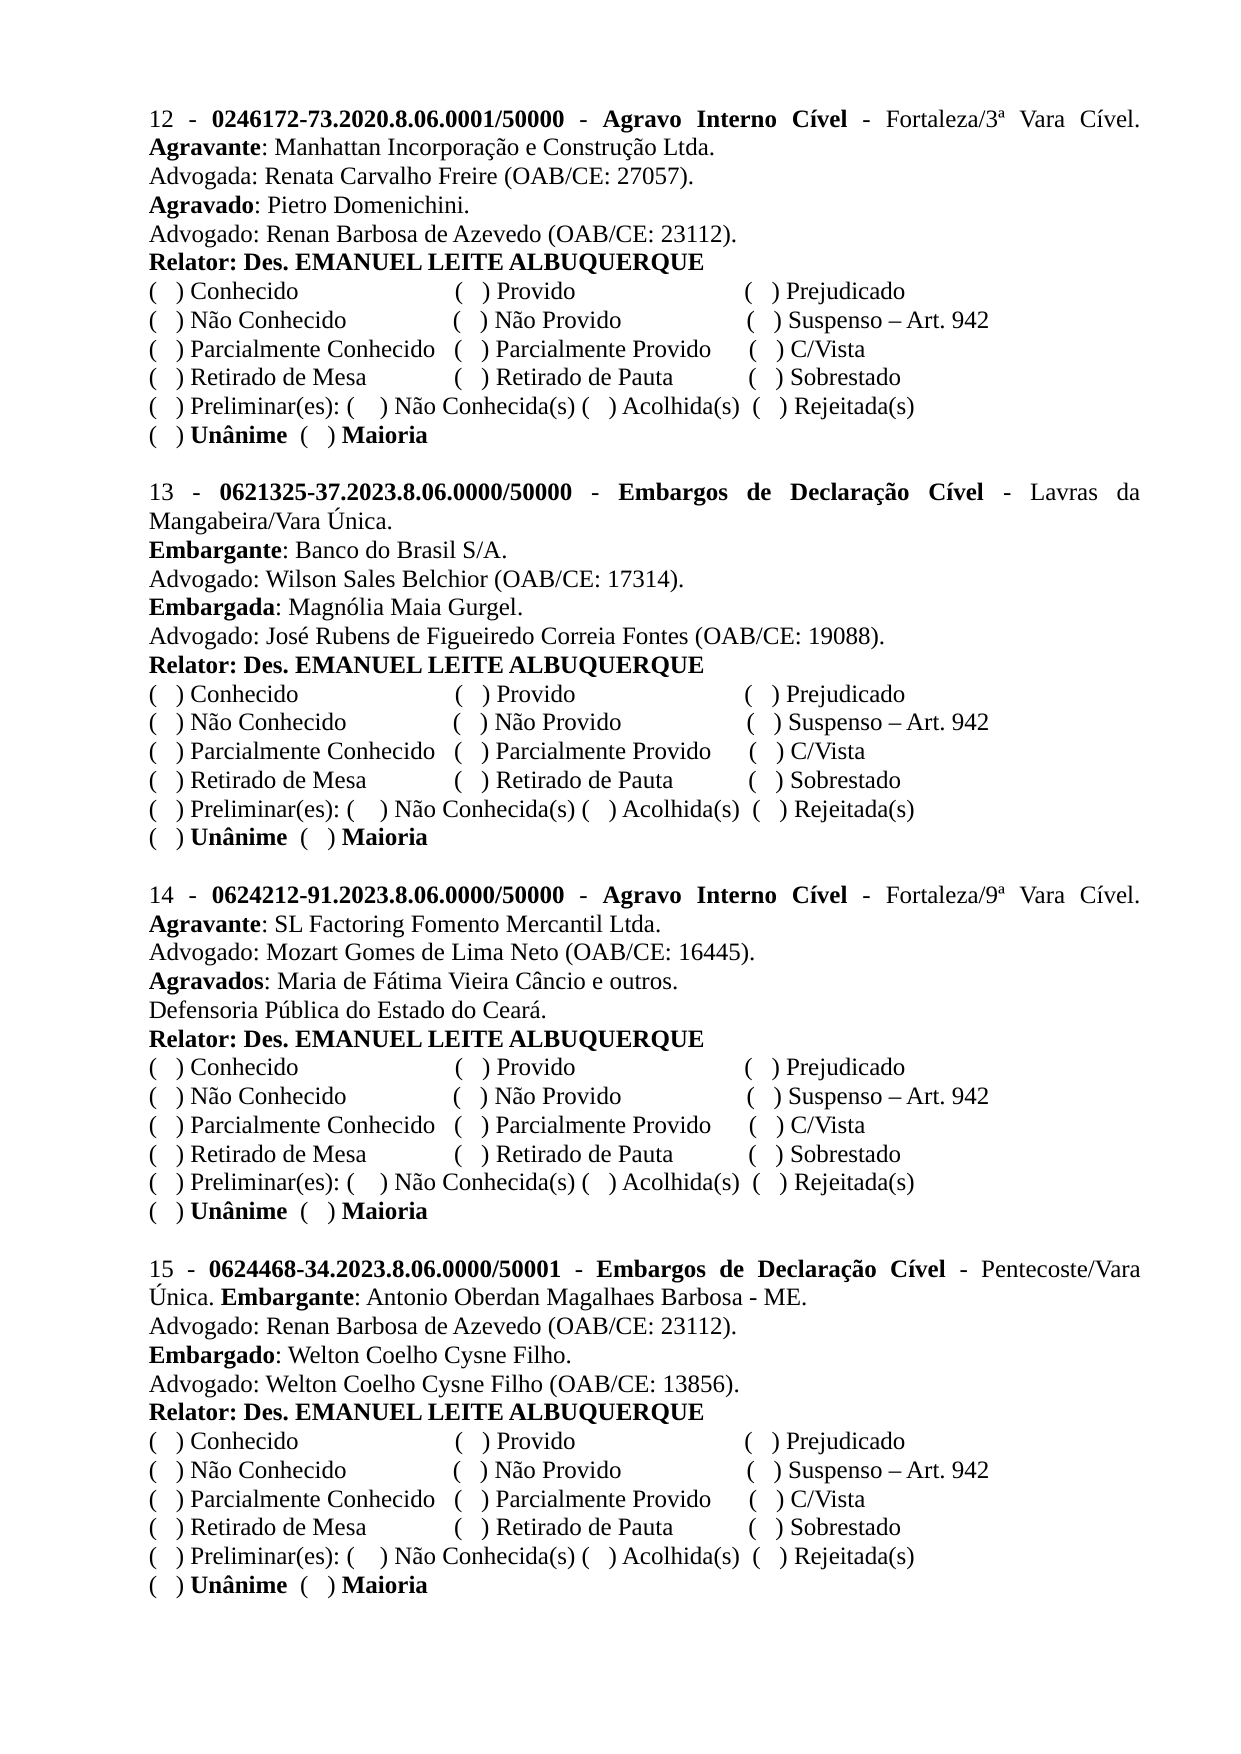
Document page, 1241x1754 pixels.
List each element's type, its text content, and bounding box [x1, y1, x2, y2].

text ( ) Não Conhecido ( ) Não Provido ( ) Suspenso – Art. 942 [148, 707, 1158, 736]
text ( ) Preliminar(es): ( ) Não Conhecida(s) ( ) Acolhida(s) ( ) Rejeitada(s) [148, 1167, 1158, 1196]
text Advogada: Renata Carvalho Freire (OAB/CE: 27057). [148, 161, 1141, 190]
text Embargado: Welton Coelho Cysne Filho. [148, 1340, 1141, 1369]
text Embargante: Banco do Brasil S/A. [148, 535, 1141, 564]
text ( ) Não Conhecido ( ) Não Provido ( ) Suspenso – Art. 942 [148, 1455, 1158, 1484]
text Embargada: Magnólia Maia Gurgel. [148, 592, 1141, 621]
text ( ) Retirado de Mesa ( ) Retirado de Pauta ( ) Sobrestado [148, 1512, 1158, 1541]
text ( ) Retirado de Mesa ( ) Retirado de Pauta ( ) Sobrestado [148, 362, 1158, 391]
text Advogado: Welton Coelho Cysne Filho (OAB/CE: 13856). [148, 1369, 1141, 1397]
text ( ) Retirado de Mesa ( ) Retirado de Pauta ( ) Sobrestado [148, 765, 1158, 794]
text Relator: Des. EMANUEL LEITE ALBUQUERQUE [148, 650, 1141, 679]
text ( ) Retirado de Mesa ( ) Retirado de Pauta ( ) Sobrestado [148, 1139, 1158, 1167]
text ( ) Conhecido ( ) Provido ( ) Prejudicado [148, 1426, 1141, 1455]
text Advogado: José Rubens de Figueiredo Correia Fontes (OAB/CE: 19088). [148, 621, 1141, 650]
text Relator: Des. EMANUEL LEITE ALBUQUERQUE [148, 1024, 1141, 1052]
text ( ) Preliminar(es): ( ) Não Conhecida(s) ( ) Acolhida(s) ( ) Rejeitada(s) [148, 1541, 1158, 1570]
text ( ) Unânime ( ) Maioria [148, 822, 1158, 851]
text Agravado: Pietro Domenichini. [148, 190, 1141, 219]
text ( ) Unânime ( ) Maioria [148, 420, 1158, 449]
text ( ) Conhecido ( ) Provido ( ) Prejudicado [148, 1052, 1141, 1081]
text ( ) Preliminar(es): ( ) Não Conhecida(s) ( ) Acolhida(s) ( ) Rejeitada(s) [148, 794, 1158, 822]
text ( ) Parcialmente Conhecido ( ) Parcialmente Provido ( ) C/Vista [148, 736, 1158, 765]
text 14 - 0624212-91.2023.8.06.0000/50000 - Agravo Interno Cível - Fortaleza/9ª Vara Cível. Agravante: SL Factoring Fomento Mercantil Ltda. [148, 880, 1141, 937]
text ( ) Conhecido ( ) Provido ( ) Prejudicado [148, 679, 1141, 707]
text Relator: Des. EMANUEL LEITE ALBUQUERQUE [148, 247, 1141, 276]
text ( ) Conhecido ( ) Provido ( ) Prejudicado [148, 276, 1141, 305]
text 13 - 0621325-37.2023.8.06.0000/50000 - Embargos de Declaração Cível - Lavras da Mangabeira/Vara Única. [148, 477, 1141, 535]
text ( ) Parcialmente Conhecido ( ) Parcialmente Provido ( ) C/Vista [148, 334, 1158, 362]
text 12 - 0246172-73.2020.8.06.0001/50000 - Agravo Interno Cível - Fortaleza/3ª Vara Cível. Agravante: Manhattan Incorporação e Construção Ltda. [148, 104, 1141, 161]
text ( ) Parcialmente Conhecido ( ) Parcialmente Provido ( ) C/Vista [148, 1484, 1158, 1512]
text Advogado: Wilson Sales Belchior (OAB/CE: 17314). [148, 564, 1141, 592]
text Agravados: Maria de Fátima Vieira Câncio e outros. [148, 966, 1141, 995]
text Advogado: Renan Barbosa de Azevedo (OAB/CE: 23112). [148, 219, 1141, 247]
text Advogado: Renan Barbosa de Azevedo (OAB/CE: 23112). [148, 1311, 1141, 1340]
text Advogado: Mozart Gomes de Lima Neto (OAB/CE: 16445). [148, 937, 1141, 966]
text Defensoria Pública do Estado do Ceará. [148, 995, 1141, 1024]
text ( ) Preliminar(es): ( ) Não Conhecida(s) ( ) Acolhida(s) ( ) Rejeitada(s) [148, 391, 1158, 420]
text ( ) Parcialmente Conhecido ( ) Parcialmente Provido ( ) C/Vista [148, 1110, 1158, 1139]
text ( ) Unânime ( ) Maioria [148, 1570, 1158, 1599]
text Relator: Des. EMANUEL LEITE ALBUQUERQUE [148, 1397, 1141, 1426]
text ( ) Não Conhecido ( ) Não Provido ( ) Suspenso – Art. 942 [148, 305, 1158, 334]
text 15 - 0624468-34.2023.8.06.0000/50001 - Embargos de Declaração Cível - Pentecoste/Vara Única. Embargante: Antonio Oberdan Magalhaes Barbosa - ME. [148, 1254, 1141, 1311]
text ( ) Não Conhecido ( ) Não Provido ( ) Suspenso – Art. 942 [148, 1081, 1158, 1110]
text ( ) Unânime ( ) Maioria [148, 1196, 1158, 1225]
